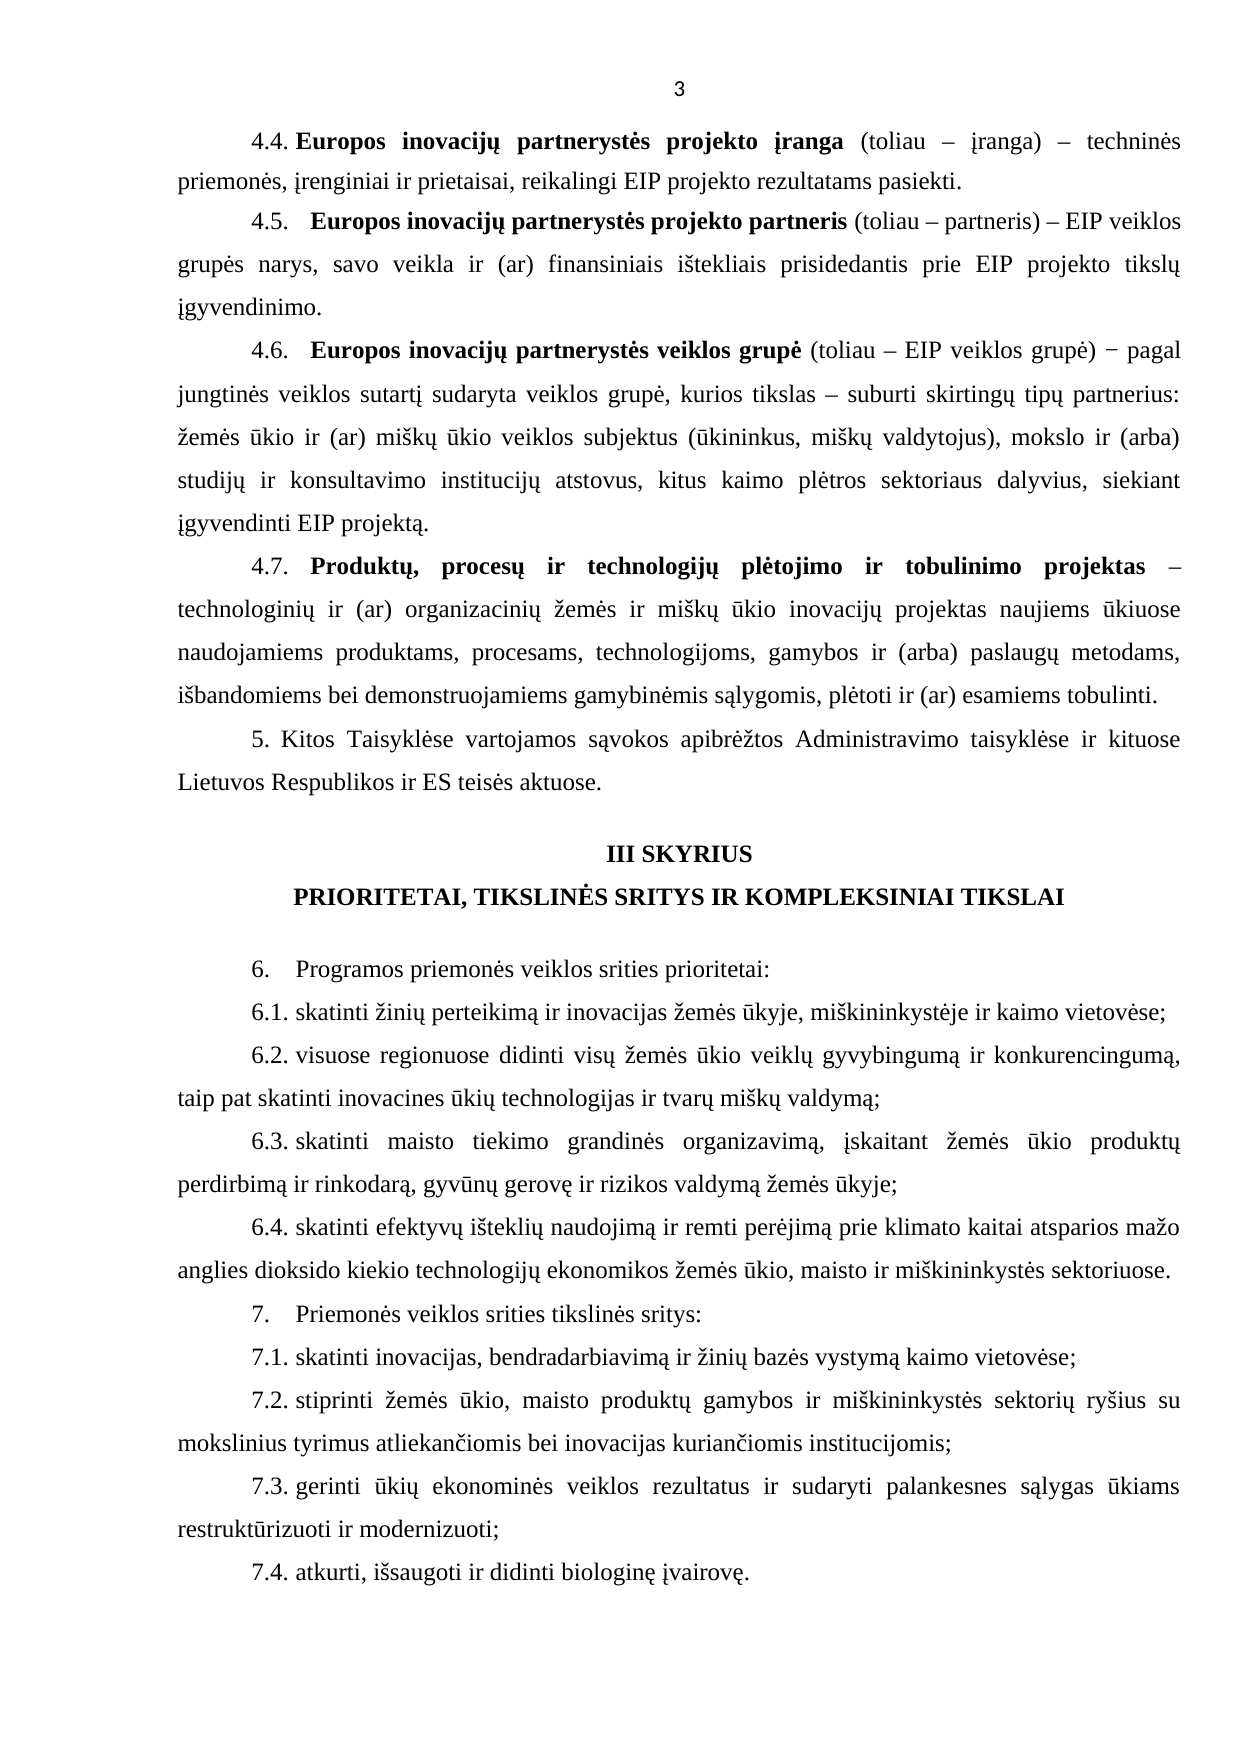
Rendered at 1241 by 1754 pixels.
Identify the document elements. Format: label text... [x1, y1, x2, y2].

text 6.1. skatinti žinių perteikimą ir inovacijas žemės ūkyje, miškininkystėje ir kaimo vietovėse; [177, 997, 1181, 1026]
text 4.5. Europos inovacijų partnerystės projekto partneris (toliau – partneris) – EIP veiklos grupės narys, savo veikla ir (ar) finansiniais ištekliais prisidedantis prie EIP projekto tikslų įgyvendinimo. [177, 206, 1181, 321]
text 7.2. stiprinti žemės ūkio, maisto produktų gamybos ir miškininkystės sektorių ryšius su mokslinius tyrimus atliekančiomis bei inovacijas kuriančiomis institucijomis; [177, 1385, 1181, 1457]
text 7.4. atkurti, išsaugoti ir didinti biologinę įvairovę. [177, 1557, 1181, 1586]
text 7. Priemonės veiklos srities tikslinės sritys: [177, 1299, 1181, 1327]
text 6.4. skatinti efektyvų išteklių naudojimą ir remti perėjimą prie klimato kaitai atsparios mažo anglies dioksido kiekio technologijų ekonomikos žemės ūkio, maisto ir miškininkystės sektoriuose. [177, 1212, 1181, 1284]
text III SKYRIUS [177, 839, 1181, 867]
text 6.3. skatinti maisto tiekimo grandinės organizavimą, įskaitant žemės ūkio produktų perdirbimą ir rinkodarą, gyvūnų gerovę ir rizikos valdymą žemės ūkyje; [177, 1126, 1181, 1198]
text 4.7. Produktų, procesų ir technologijų plėtojimo ir tobulinimo projektas – technologinių ir (ar) organizacinių žemės ir miškų ūkio inovacijų projektas naujiems ūkiuose naudojamiems produktams, procesams, technologijoms, gamybos ir (arba) paslaugų metodams, išbandomiems bei demonstruojamiems gamybinėmis sąlygomis, plėtoti ir (ar) esamiems tobulinti. [177, 551, 1181, 709]
text 5. Kitos Taisyklėse vartojamos sąvokos apibrėžtos Administravimo taisyklėse ir kituose Lietuvos Respublikos ir ES teisės aktuose. [177, 724, 1181, 796]
text 7.1. skatinti inovacijas, bendradarbiavimą ir žinių bazės vystymą kaimo vietovėse; [177, 1342, 1181, 1371]
text 4.6. Europos inovacijų partnerystės veiklos grupė (toliau – EIP veiklos grupė) − pagal jungtinės veiklos sutartį sudaryta veiklos grupė, kurios tikslas – suburti skirtingų tipų partnerius: žemės ūkio ir (ar) miškų ūkio veiklos subjektus (ūkininkus, miškų valdytojus), mokslo ir (arba) studijų ir konsultavimo institucijų atstovus, kitus kaimo plėtros sektoriaus dalyvius, siekiant įgyvendinti EIP projektą. [177, 336, 1181, 537]
text 4.4. Europos inovacijų partnerystės projekto įranga (toliau – įranga) – techninės priemonės, įrenginiai ir prietaisai, reikalingi EIP projekto rezultatams pasiekti. [177, 126, 1181, 195]
text 6.2. visuose regionuose didinti visų žemės ūkio veiklų gyvybingumą ir konkurencingumą, taip pat skatinti inovacines ūkių technologijas ir tvarų miškų valdymą; [177, 1040, 1181, 1112]
text 7.3. gerinti ūkių ekonominės veiklos rezultatus ir sudaryti palankesnes sąlygas ūkiams restruktūrizuoti ir modernizuoti; [177, 1471, 1181, 1543]
text 6. Programos priemonės veiklos srities prioritetai: [177, 954, 1181, 982]
text PRIORITETAI, TIKSLINĖS SRITYS IR KOMPLEKSINIAI TIKSLAI [177, 882, 1181, 911]
